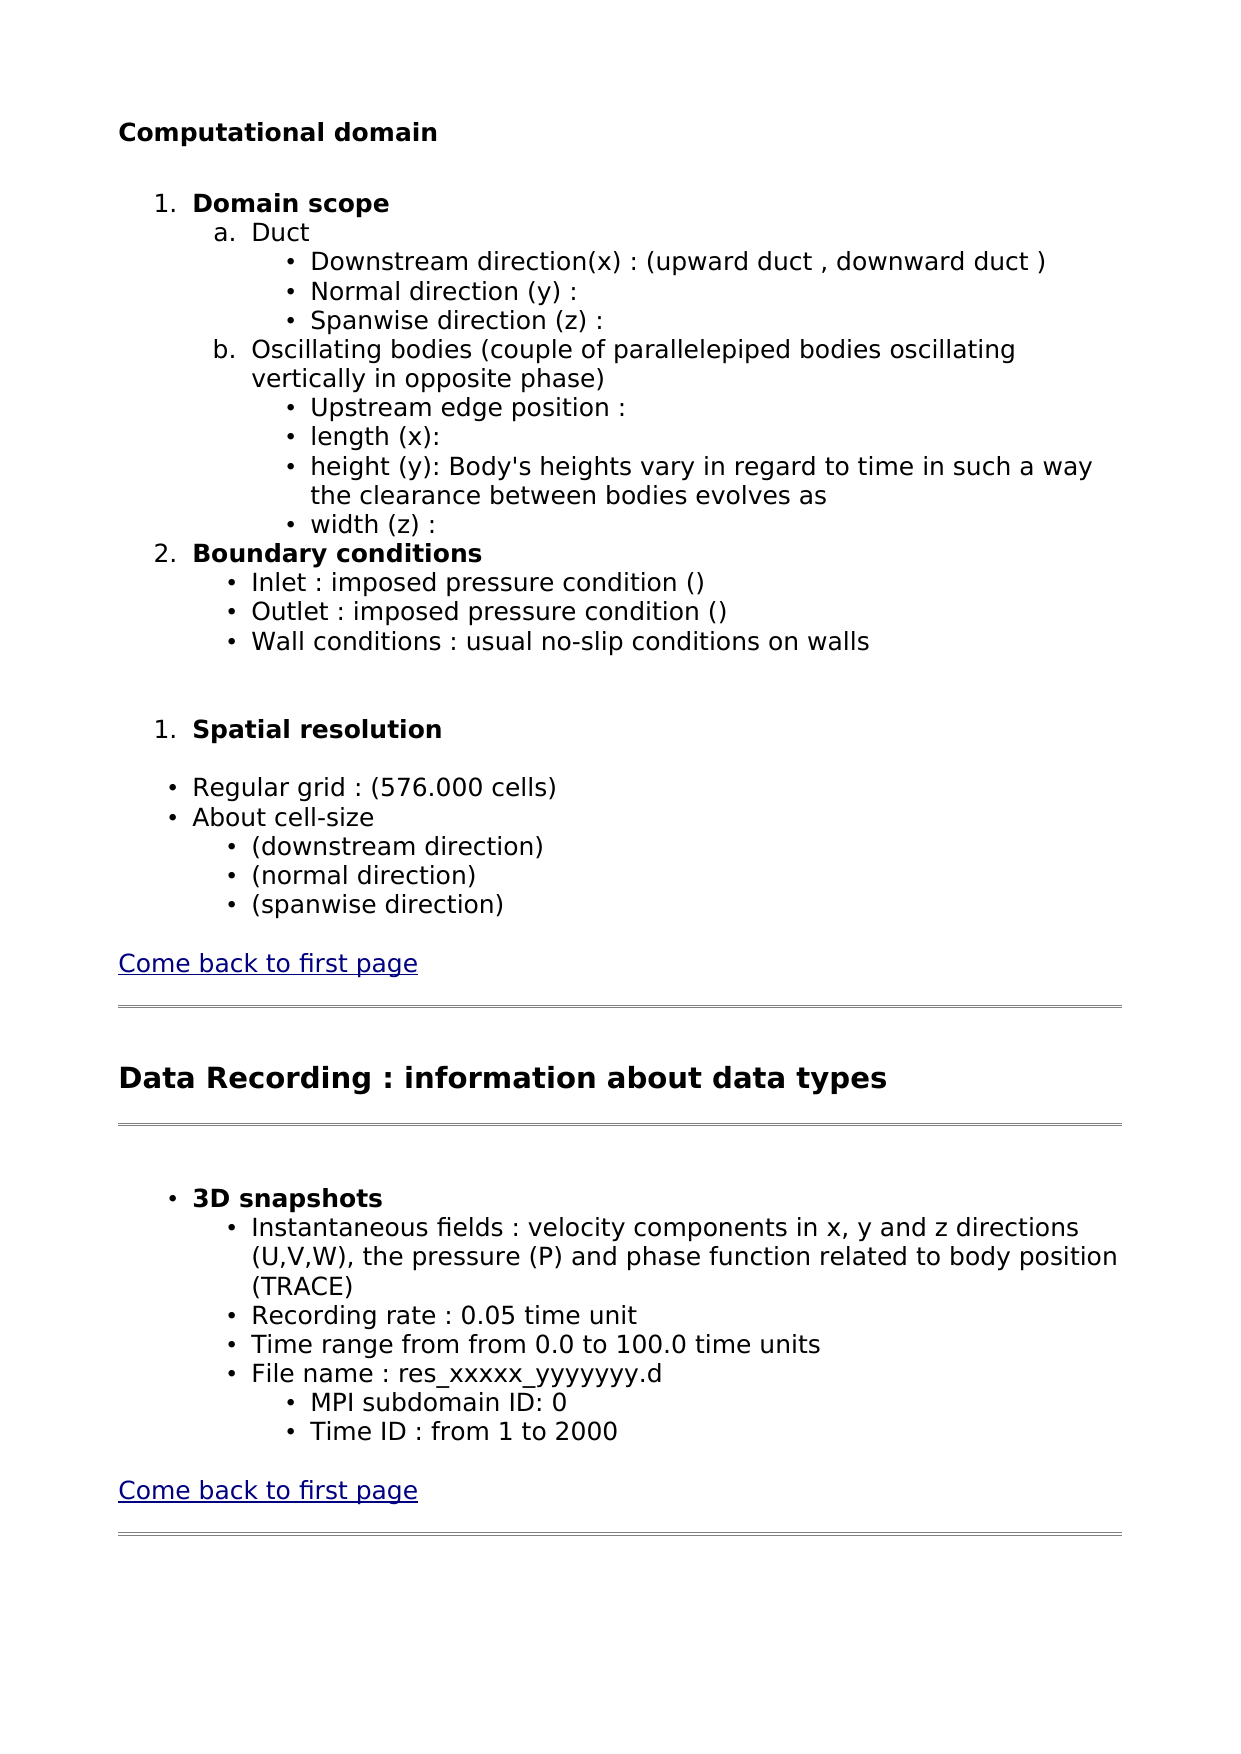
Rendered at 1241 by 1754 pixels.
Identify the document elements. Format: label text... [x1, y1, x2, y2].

list Spatial resolution [177, 715, 1122, 744]
list Duct [236, 218, 1122, 248]
text Come back to first page [118, 949, 1122, 978]
list Time ID : from 1 to 2000 [295, 1417, 1122, 1447]
list Spanwise direction (z) : [295, 306, 1122, 335]
list Domain scope [177, 189, 1122, 218]
list About cell-size [177, 803, 1122, 832]
list Instantaneous fields : velocity components in x, y and z directions (U,V,W), the pressure (P) and phase function related to body position (TRACE) [236, 1213, 1122, 1301]
list File name : res_xxxxx_yyyyyyy.d [236, 1359, 1122, 1388]
list Recording rate : 0.05 time unit [236, 1301, 1122, 1330]
text Come back to first page [118, 1476, 1122, 1505]
list (normal direction) [236, 861, 1122, 890]
list Downstream direction(x) : (upward duct , downward duct ) [295, 248, 1122, 277]
list Outlet : imposed pressure condition () [236, 598, 1122, 627]
list MPI subdomain ID: 0 [295, 1388, 1122, 1417]
list Oscillating bodies (couple of parallelepiped bodies oscillating vertically in opposite phase) [236, 335, 1122, 393]
list width (z) : [295, 510, 1122, 539]
list Normal direction (y) : [295, 277, 1122, 306]
list Regular grid : (576.000 cells) [177, 773, 1122, 803]
list Time range from from 0.0 to 100.0 time units [236, 1330, 1122, 1359]
list (downstream direction) [236, 832, 1122, 861]
list height (y): Body's heights vary in regard to time in such a way the clearance between bodies evolves as [295, 452, 1122, 510]
subtitle Computational domain [118, 118, 1122, 147]
list (spanwise direction) [236, 890, 1122, 919]
list Boundary conditions [177, 539, 1122, 568]
list 3D snapshots [177, 1184, 1122, 1213]
list Upstream edge position : [295, 393, 1122, 423]
list Inlet : imposed pressure condition () [236, 568, 1122, 598]
list Wall conditions : usual no-slip conditions on walls [236, 627, 1122, 656]
subtitle Data Recording : information about data types [118, 1062, 1122, 1096]
list length (x): [295, 423, 1122, 452]
